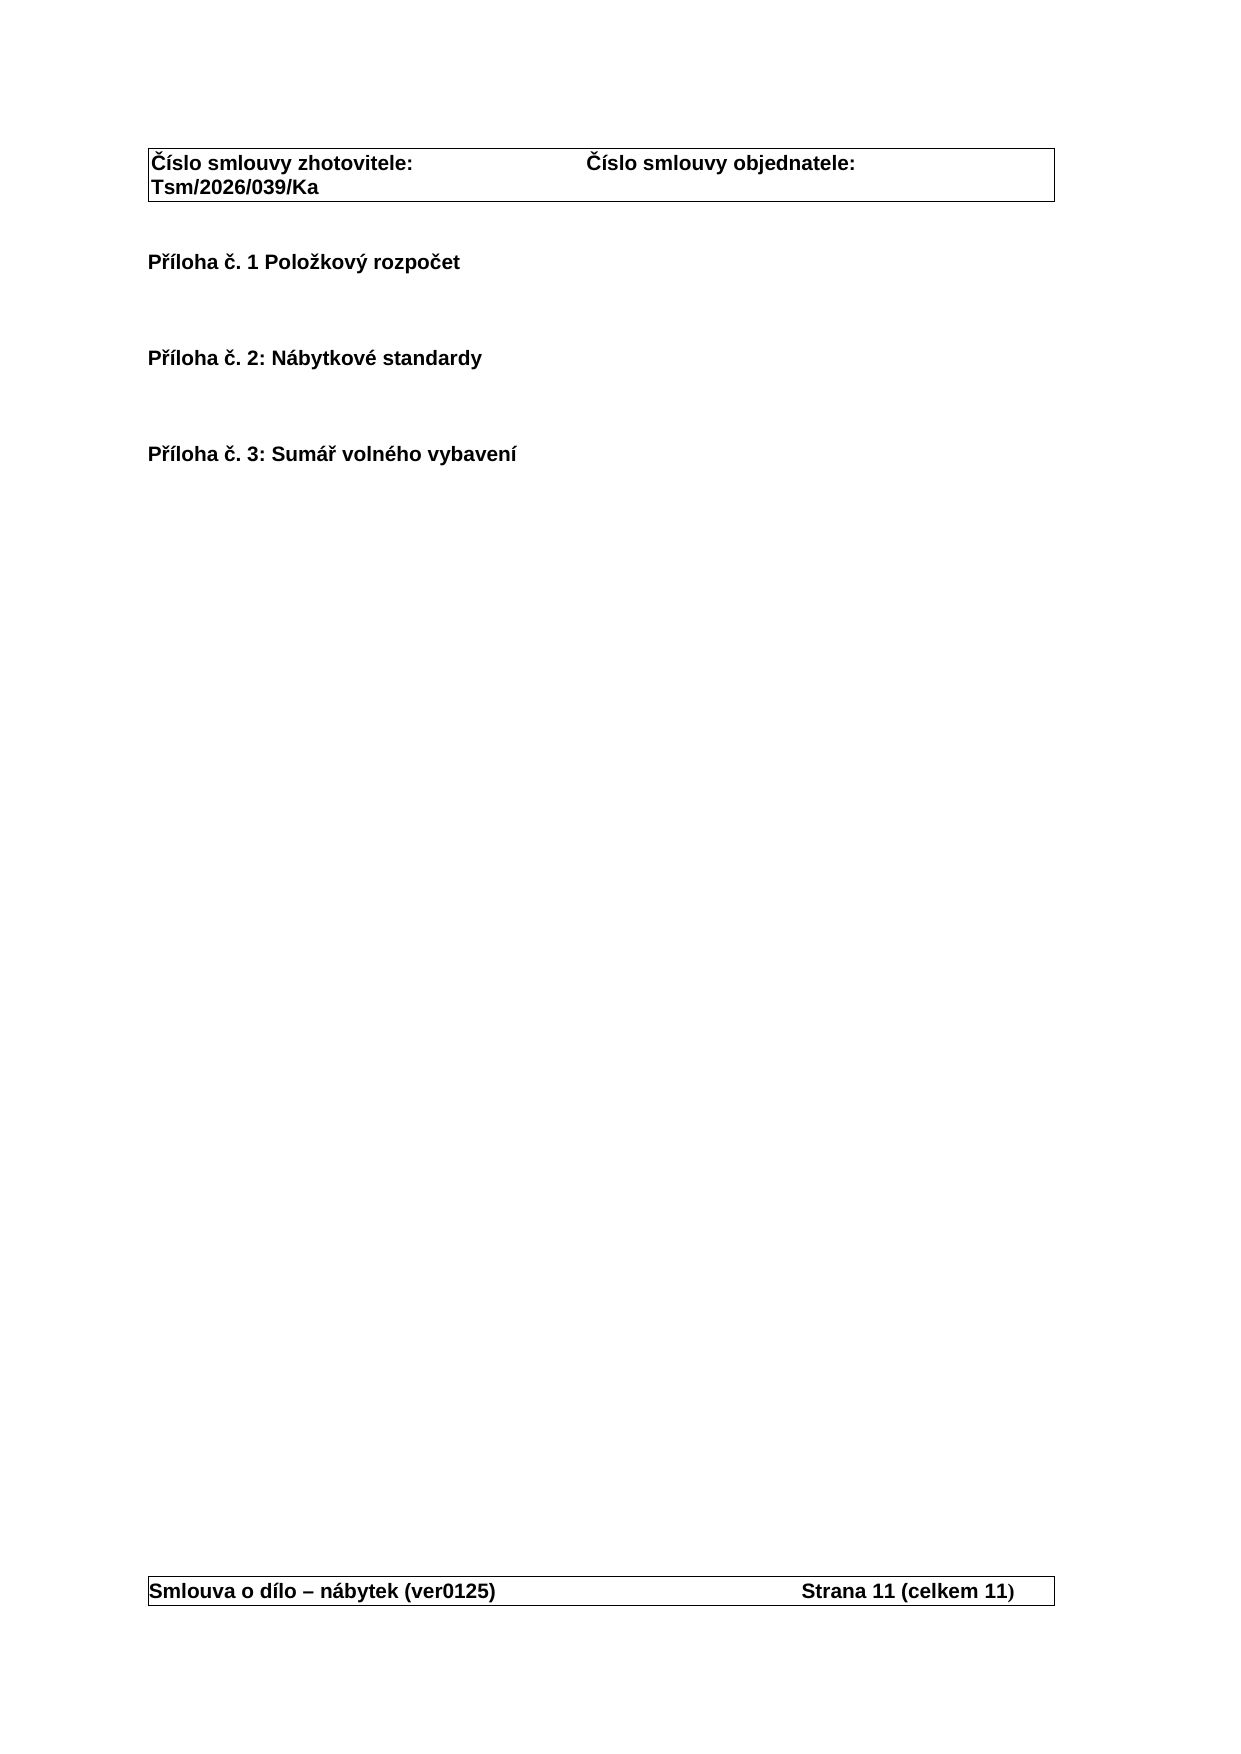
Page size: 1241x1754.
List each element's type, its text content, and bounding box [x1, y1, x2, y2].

text Příloha č. 1 Položkový rozpočet [148, 250, 1093, 274]
text Příloha č. 2: Nábytkové standardy [148, 346, 1093, 369]
text Příloha č. 3: Sumář volného vybavení [148, 441, 1093, 465]
